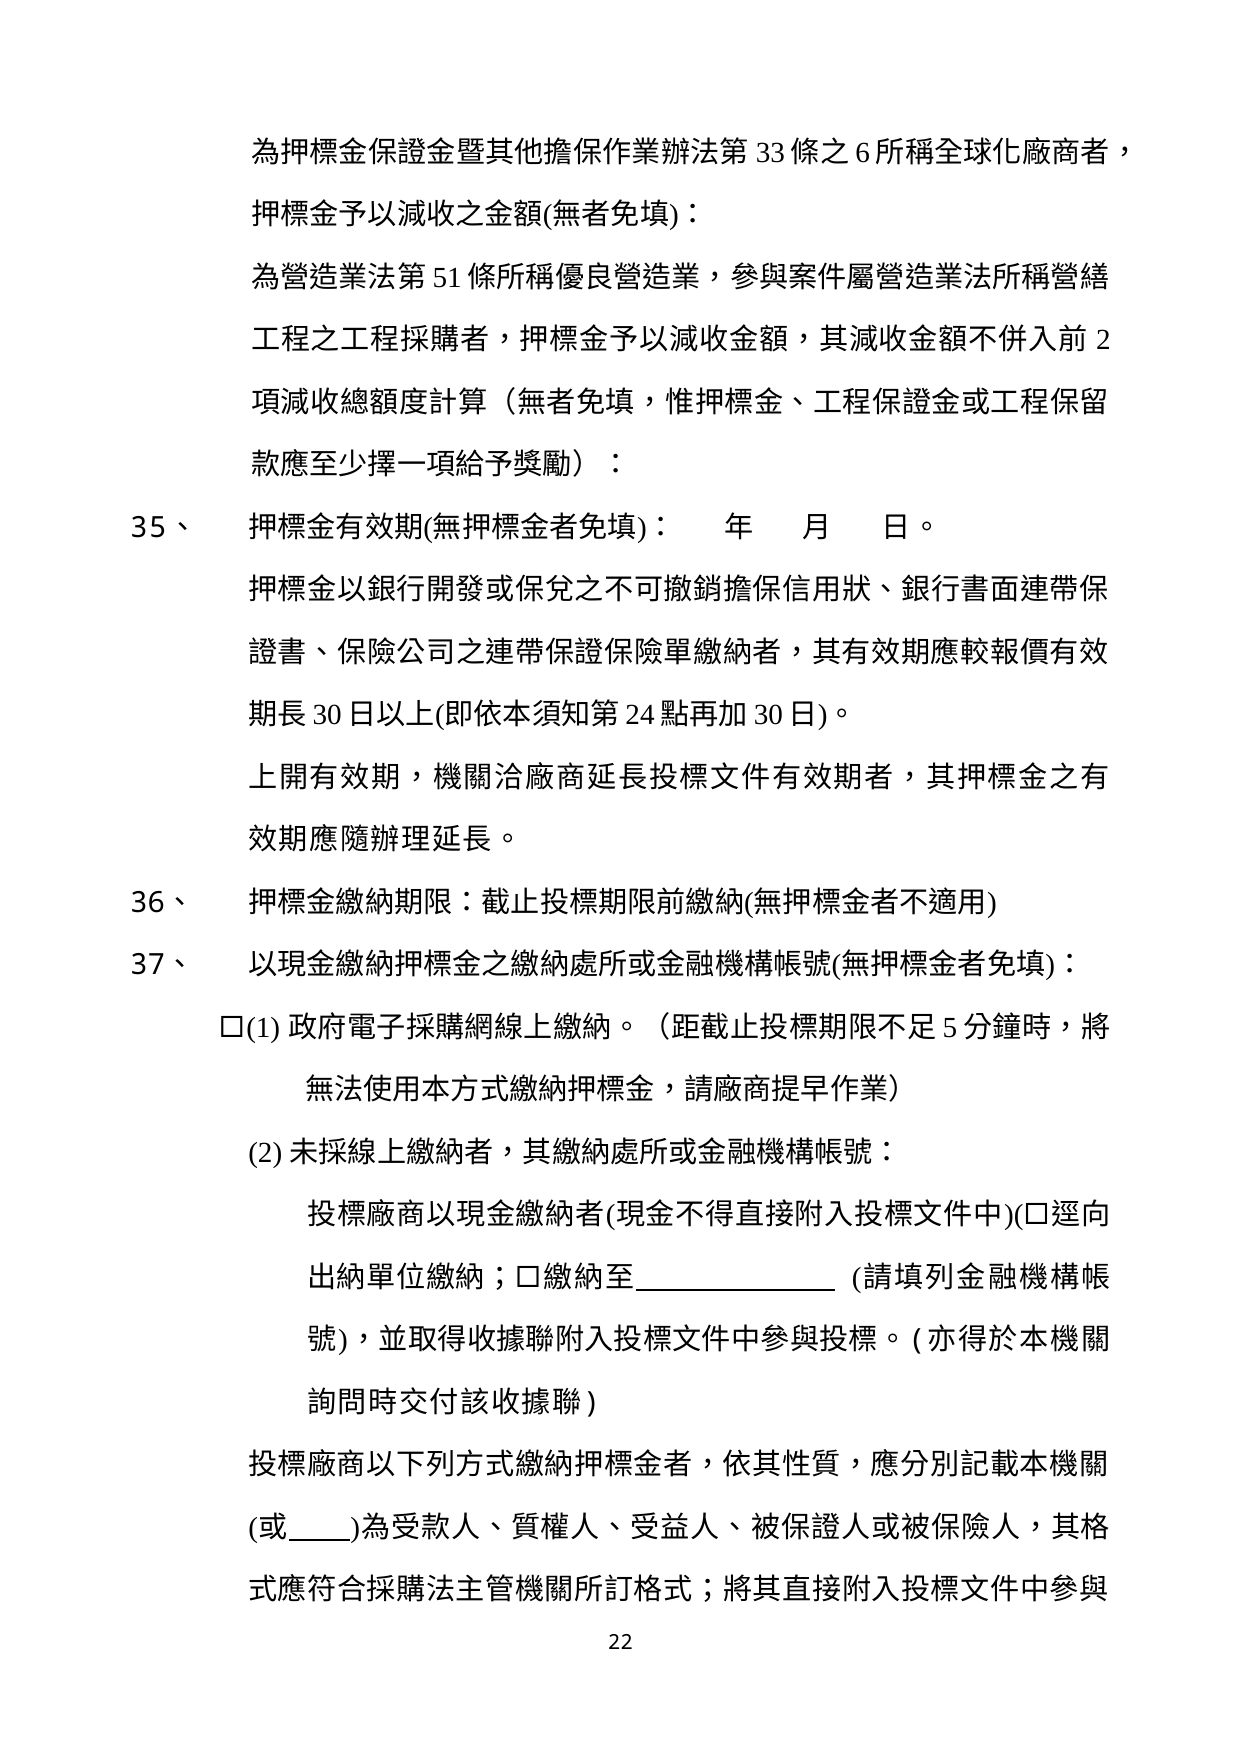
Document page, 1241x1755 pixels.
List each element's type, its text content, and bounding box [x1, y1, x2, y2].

text 押標金以銀行開發或保兌之不可撤銷擔保信用狀、銀行書面連帶保證書、保險公司之連帶保證保險單繳納者，其有效期應較報價有效期長30日以上(即依本須知第24點再加30日)。 [248, 545, 1110, 733]
text 為營造業法第51條所稱優良營造業，參與案件屬營造業法所稱營繕工程之工程採購者，押標金予以減收金額，其減收金額不併入前2項減收總額度計算（無者免填，惟押標金、工程保證金或工程保留款應至少擇一項給予獎勵）： [251, 233, 1110, 483]
text 投標廠商以現金繳納者(現金不得直接附入投標文件中)(逕向出納單位繳納；繳納至 (請填列金融機構帳號)，並取得收據聯附入投標文件中參與投標。(亦得於本機關詢問時交付該收據聯) [307, 1170, 1110, 1420]
text (1) 政府電子採購網線上繳納。（距截止投標期限不足5分鐘時，將無法使用本方式繳納押標金，請廠商提早作業） [219, 983, 1110, 1108]
list 押標金繳納期限：截止投標期限前繳納(無押標金者不適用) [130, 858, 1110, 920]
text 為押標金保證金暨其他擔保作業辦法第33條之6所稱全球化廠商者，押標金予以減收之金額(無者免填)： [251, 108, 1110, 233]
text 上開有效期，機關洽廠商延長投標文件有效期者，其押標金之有效期應隨辦理延長。 [248, 733, 1110, 858]
text (2) 未採線上繳納者，其繳納處所或金融機構帳號： [248, 1108, 1110, 1170]
list 以現金繳納押標金之繳納處所或金融機構帳號(無押標金者免填)： [130, 920, 1110, 983]
list 押標金有效期(無押標金者免填)： 年 月 日。 [130, 483, 1110, 545]
text 投標廠商以下列方式繳納押標金者，依其性質，應分別記載本機關 (或 )為受款人、質權人、受益人、被保證人或被保險人，其格式應符合採購法主管機關所訂格式；將其直接附入投標文件中參與 [248, 1420, 1110, 1608]
